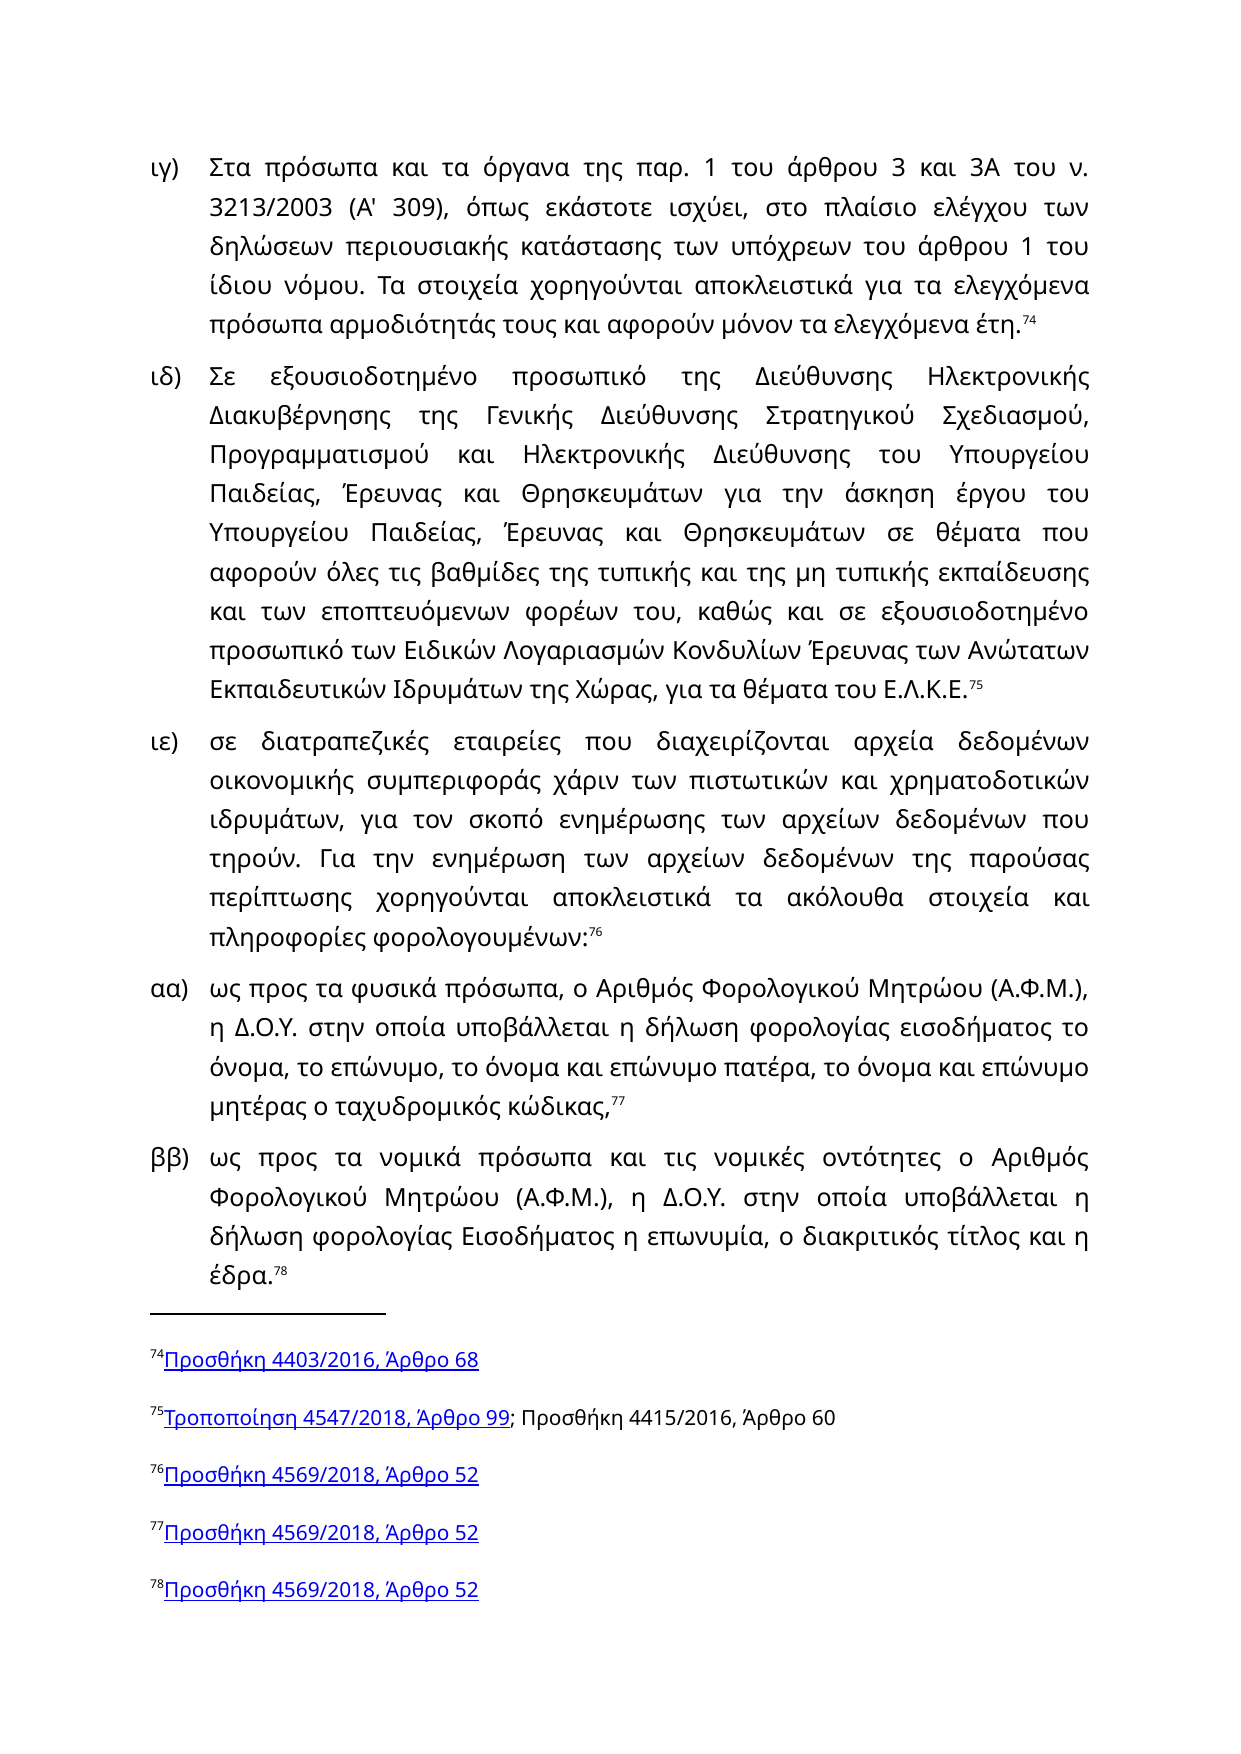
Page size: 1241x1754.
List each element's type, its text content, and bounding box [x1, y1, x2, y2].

list ιγ) Στα πρόσωπα και τα όργανα της παρ. 1 του άρθρου 3 και 3Α του ν. 3213/2003 (Α' 309), όπως εκάστοτε ισχύει, στο πλαίσιο ελέγχου των δηλώσεων περιουσιακής κατάστασης των υπόχρεων του άρθρου 1 του ίδιου νόμου. Τα στοιχεία χορηγούνται αποκλειστικά για τα ελεγχόμενα πρόσωπα αρμοδιότητάς τους και αφορούν μόνον τα ελεγχόμενα έτη. [150, 150, 1090, 341]
list ιδ) Σε εξουσιοδοτημένο προσωπικό της Διεύθυνσης Ηλεκτρονικής Διακυβέρνησης της Γενικής Διεύθυνσης Στρατηγικού Σχεδιασμού, Προγραμματισμού και Ηλεκτρονικής Διεύθυνσης του Υπουργείου Παιδείας, Έρευνας και Θρησκευμάτων για την άσκηση έργου του Υπουργείου Παιδείας, Έρευνας και Θρησκευμάτων σε θέματα που αφορούν όλες τις βαθμίδες της τυπικής και της μη τυπικής εκπαίδευσης και των εποπτευόμενων φορέων του, καθώς και σε εξουσιοδοτημένο προσωπικό των Ειδικών Λογαριασμών Κονδυλίων Έρευνας των Ανώτατων Εκπαιδευτικών Ιδρυμάτων της Χώρας, για τα θέματα του Ε.Λ.Κ.Ε. [150, 358, 1090, 706]
text Προσθήκη 4569/2018, Άρθρο 52 [150, 1576, 1090, 1604]
text Προσθήκη 4403/2016, Άρθρο 68 [150, 1345, 1090, 1373]
text Τροποποίηση 4547/2018, Άρθρο 99; Προσθήκη 4415/2016, Άρθρο 60 [150, 1403, 1090, 1431]
text Προσθήκη 4569/2018, Άρθρο 52 [150, 1518, 1090, 1546]
text Προσθήκη 4569/2018, Άρθρο 52 [150, 1460, 1090, 1489]
list ββ) ως προς τα νομικά πρόσωπα και τις νομικές οντότητες ο Αριθμός Φορολογικού Μητρώου (Α.Φ.Μ.), η Δ.Ο.Υ. στην οποία υποβάλλεται η δήλωση φορολογίας Εισοδήματος η επωνυμία, ο διακριτικός τίτλος και η έδρα. [150, 1140, 1090, 1292]
list αα) ως προς τα φυσικά πρόσωπα, ο Αριθμός Φορολογικού Μητρώου (Α.Φ.Μ.), η Δ.Ο.Υ. στην οποία υποβάλλεται η δήλωση φορολογίας εισοδήματος το όνομα, το επώνυμο, το όνομα και επώνυμο πατέρα, το όνομα και επώνυμο μητέρας ο ταχυδρομικός κώδικας, [150, 971, 1090, 1122]
list ιε) σε διατραπεζικές εταιρείες που διαχειρίζονται αρχεία δεδομένων οικονομικής συμπεριφοράς χάριν των πιστωτικών και χρηματοδοτικών ιδρυμάτων, για τον σκοπό ενημέρωσης των αρχείων δεδομένων που τηρούν. Για την ενημέρωση των αρχείων δεδομένων της παρούσας περίπτωσης χορηγούνται αποκλειστικά τα ακόλουθα στοιχεία και πληροφορίες φορολογουμένων: [150, 723, 1090, 953]
